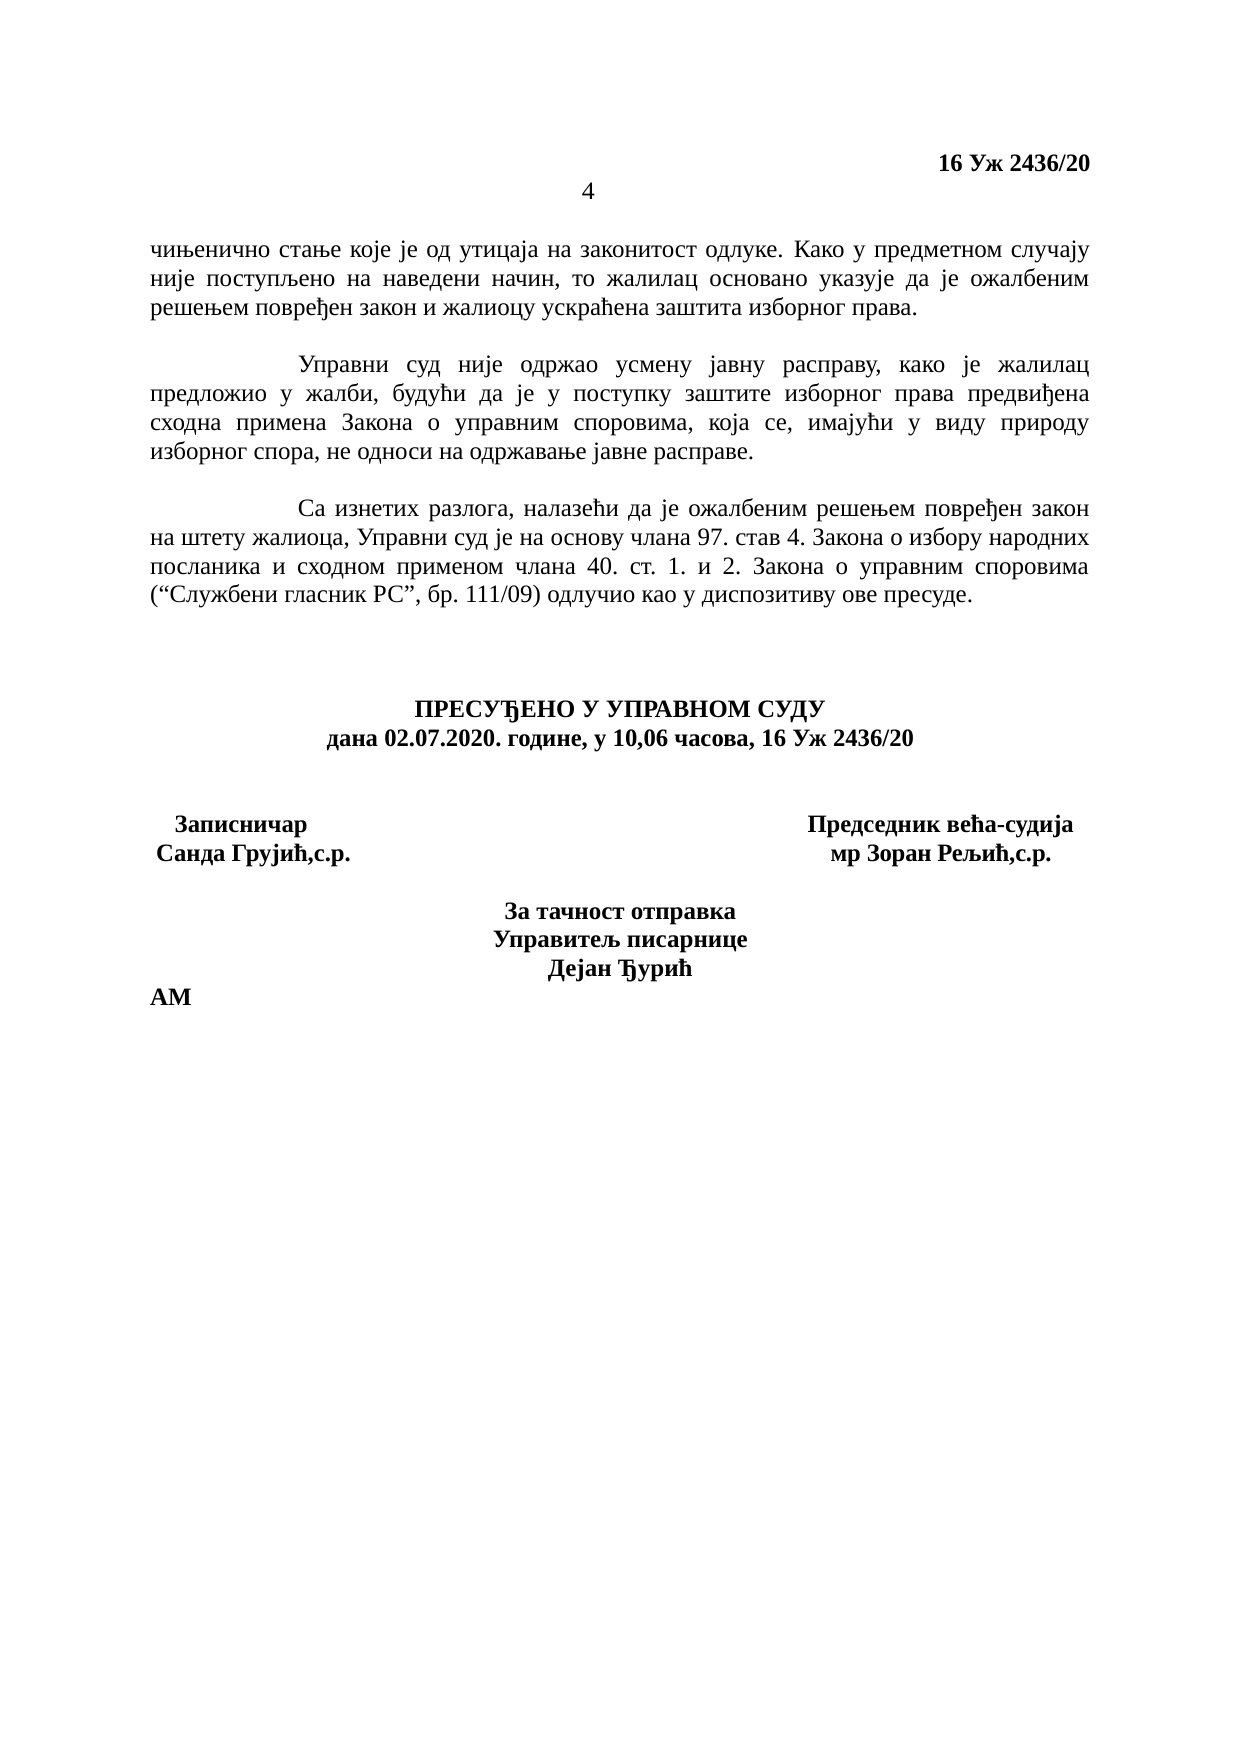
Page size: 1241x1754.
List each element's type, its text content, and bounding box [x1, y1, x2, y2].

text чињенично стање које је од утицаја на законитост одлуке. Како у предметном случају није поступљено на наведени начин, то жалилац основано указује да је ожалбеним решењем повређен закон и жалиоцу ускраћена заштита изборног права. [150, 234, 1090, 321]
text ПРЕСУЂЕНО У УПРАВНОМ СУДУ [150, 694, 1090, 723]
text Записничар Председник већа-судија [150, 809, 1090, 838]
text Санда Грујић,с.р. мр Зоран Рељић,с.р. [150, 838, 1090, 867]
text дана 02.07.2020. године, у 10,06 часова, 16 Уж 2436/20 [150, 723, 1090, 752]
text Дејан Ђурић [150, 953, 1090, 982]
text За тачност отправка [150, 896, 1090, 924]
text Управни суд није одржао усмену јавну расправу, како је жалилац предложио у жалби, будући да је у поступку заштите изборног права предвиђена сходна примена Закона о управним споровима, која се, имајући у виду природу изборног спора, не односи на одржавање јавне расправе. [150, 349, 1090, 464]
text Управитељ писарнице [150, 924, 1090, 953]
text АМ [150, 982, 1090, 1011]
text Са изнетих разлога, налазећи да је ожалбеним решењем повређен закон на штету жалиоца, Управни суд је на основу члана 97. став 4. Закона о избору народних посланика и сходном применом члана 40. ст. 1. и 2. Закона о управним споровима (“Службени гласник РС”, бр. 111/09) одлучио као у диспозитиву ове пресуде. [150, 493, 1090, 608]
